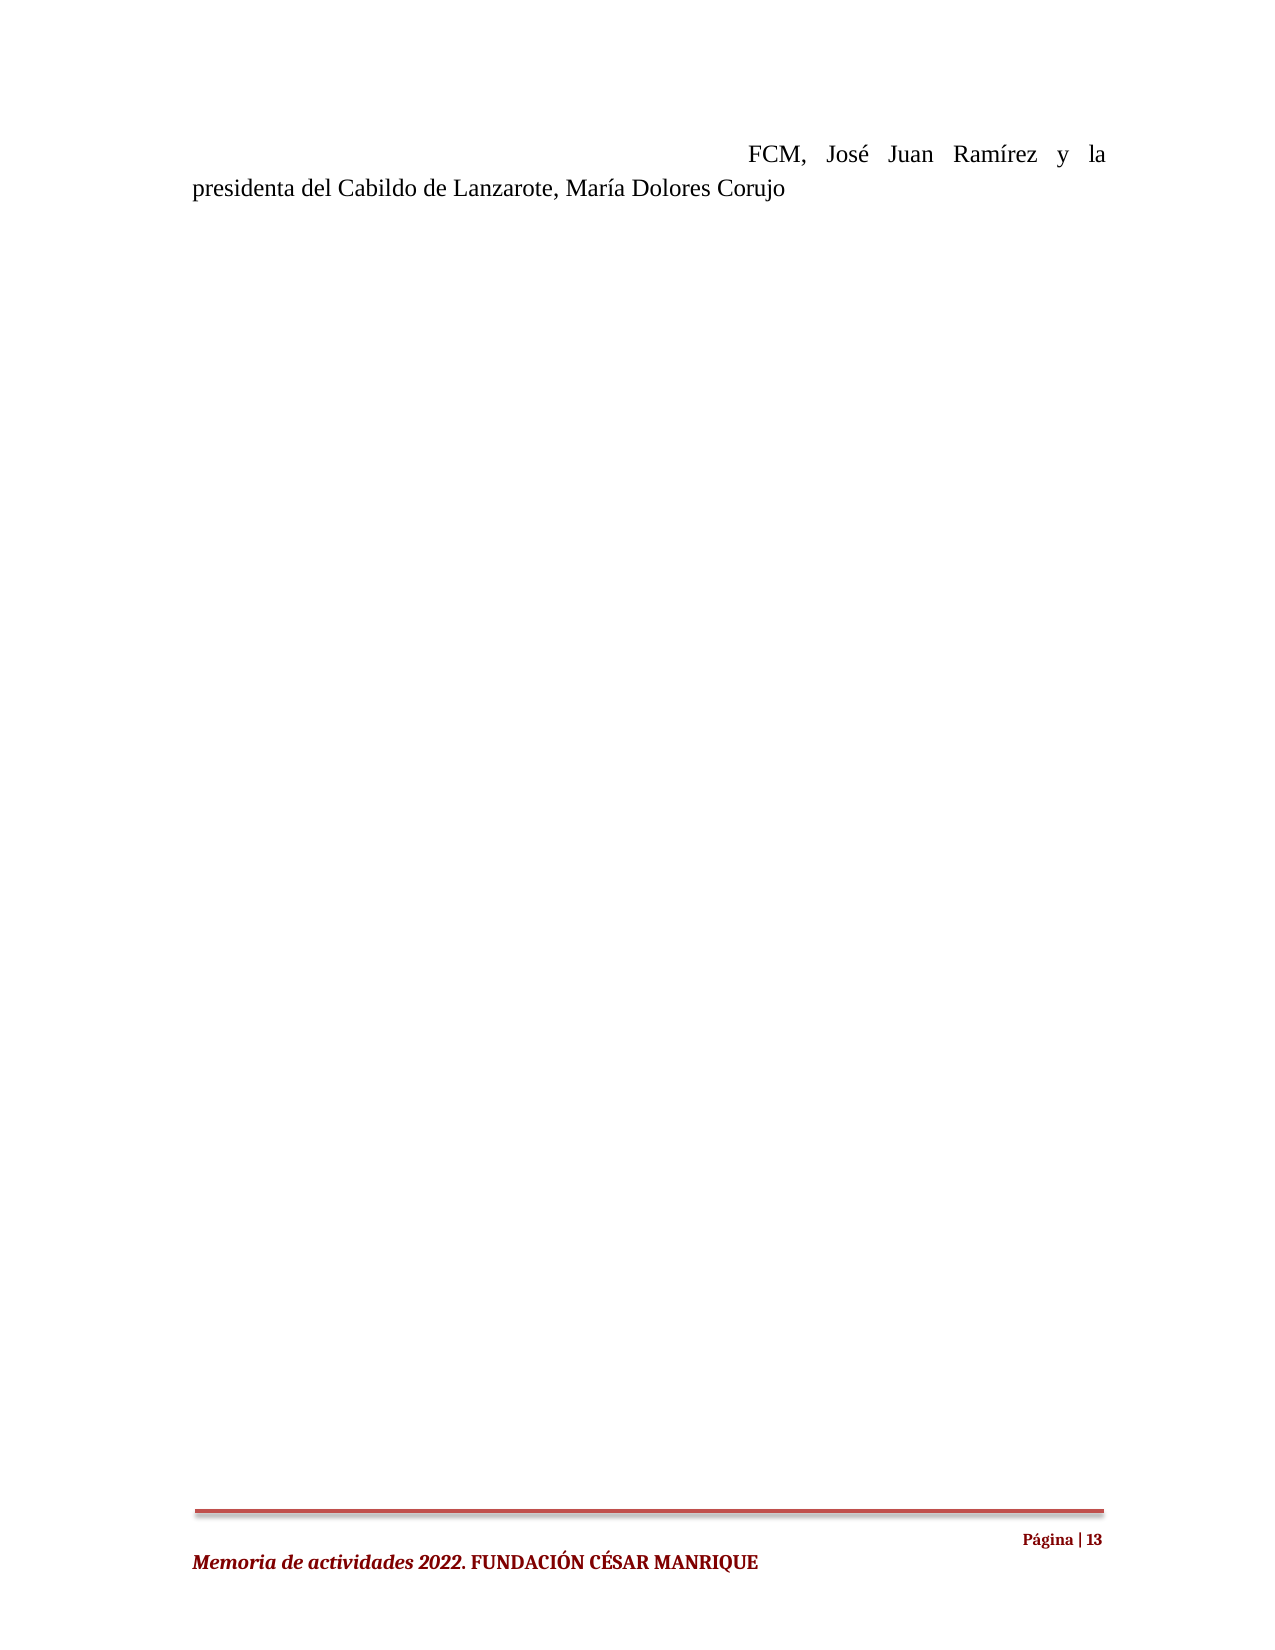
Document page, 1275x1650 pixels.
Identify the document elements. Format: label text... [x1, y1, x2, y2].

text FCM, José Juan Ramírez y la [748, 139, 1108, 168]
text presidenta del Cabildo de Lanzarote, María Dolores Corujo [192, 173, 1200, 201]
